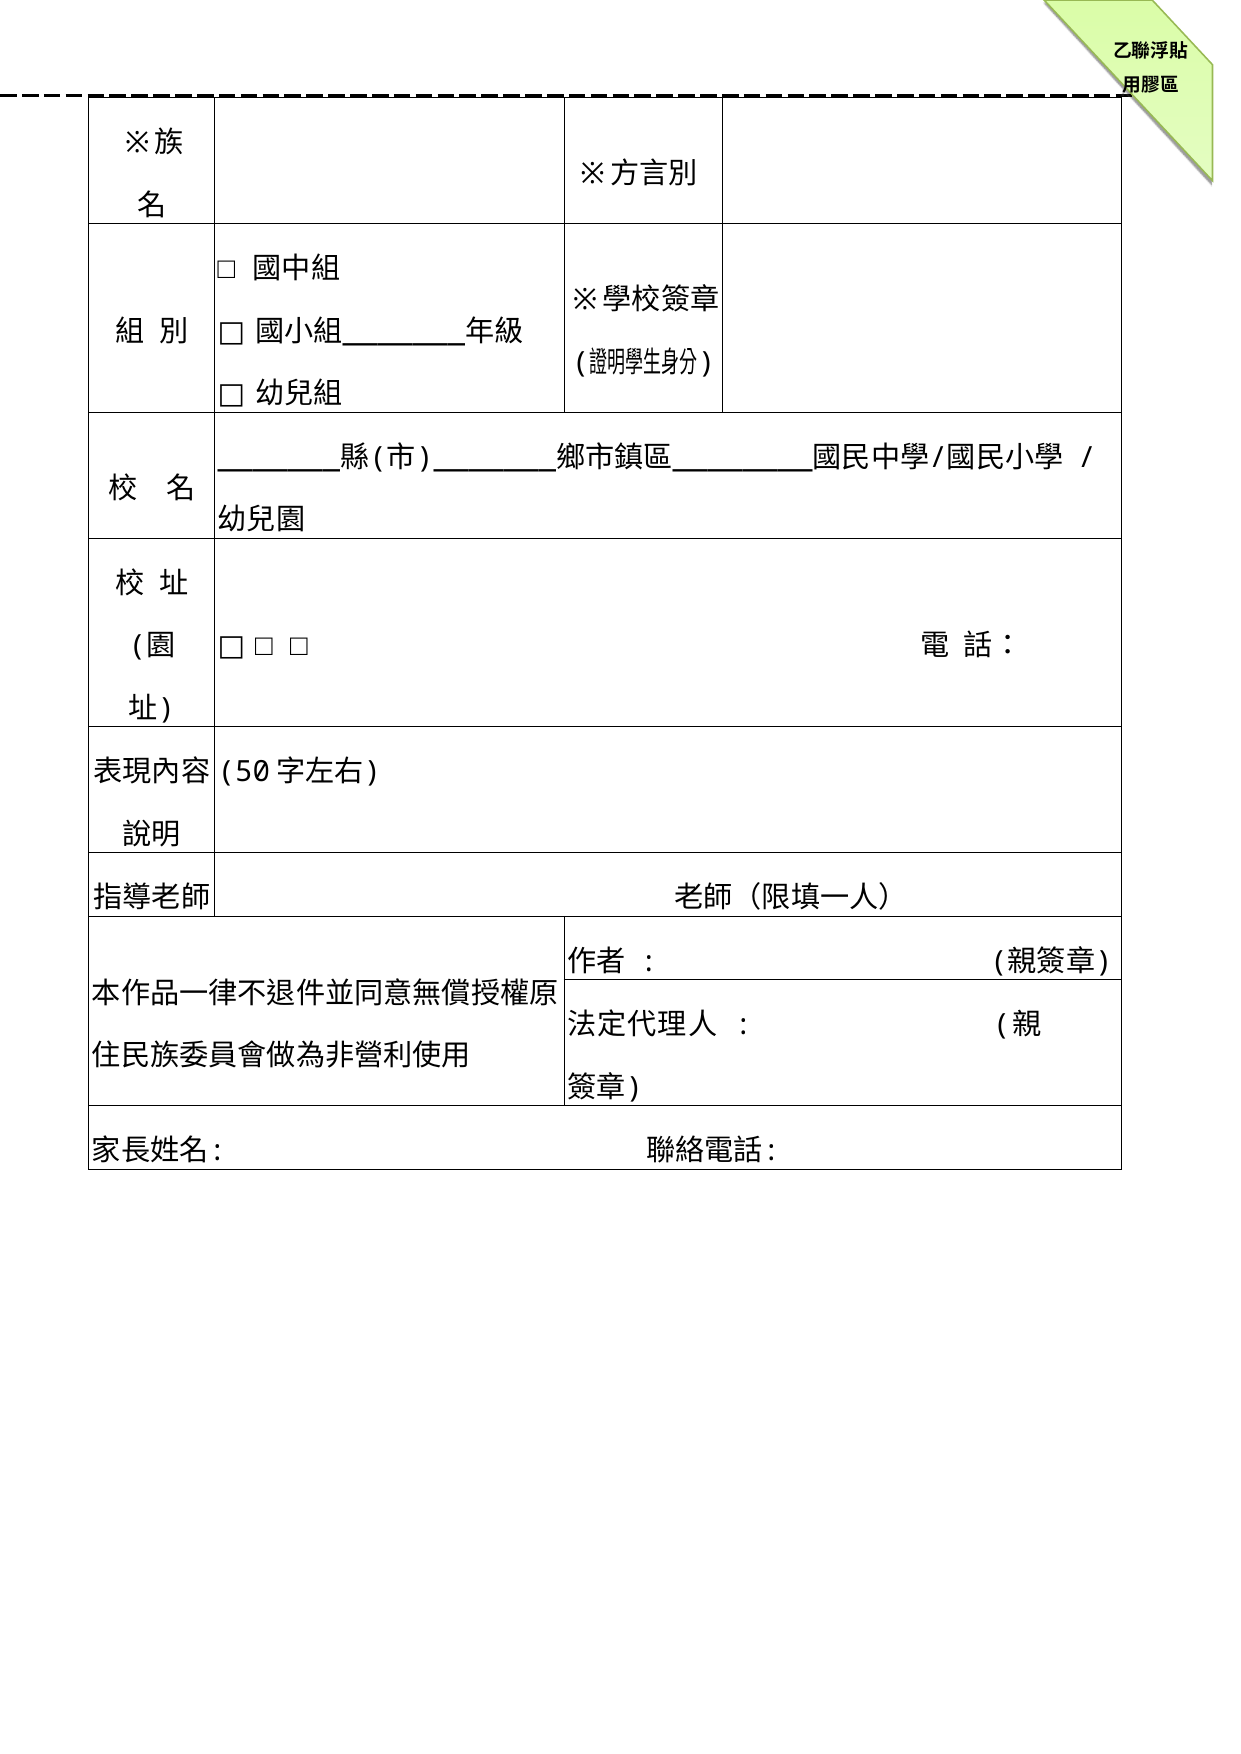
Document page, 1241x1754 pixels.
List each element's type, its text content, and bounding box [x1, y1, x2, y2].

table_cell ※方言別 [565, 98, 722, 223]
table_cell [0, 94, 1201, 1232]
table_cell 指導老師 [89, 853, 214, 916]
table_cell 作者 : (親簽章) [565, 917, 1121, 979]
table_cell 校 址 (園 址) [89, 539, 214, 726]
table_cell [1045, 980, 1121, 1105]
table_cell _______縣(市)_______鄉市鎮區________國民中學/國民小學 /幼兒園 [215, 413, 1121, 538]
table_cell 法定代理人 : (親簽章) [565, 980, 1044, 1105]
table_cell [215, 98, 564, 223]
table_cell 本作品一律不退件並同意無償授權原住民族委員會做為非營利使用 [89, 917, 564, 1105]
table_cell 組 別 [89, 224, 214, 412]
table_cell ※族 名 [89, 98, 214, 223]
table_cell [723, 224, 1121, 412]
table_cell □ 國中組 國小組_______年級 幼兒組 [215, 224, 564, 412]
table_cell [723, 98, 1121, 223]
table_cell 老師（限填一人） [215, 853, 1121, 916]
table_cell 表現內容說明 [89, 727, 214, 852]
table_cell 家長姓名: 聯絡電話: [89, 1106, 1121, 1169]
table_cell □ □ 電 話： [215, 539, 1121, 726]
table_cell ※學校簽章 (證明學生身分) [565, 224, 722, 412]
table_cell 校 名 [89, 413, 214, 538]
table_cell (50字左右) [215, 727, 1121, 852]
